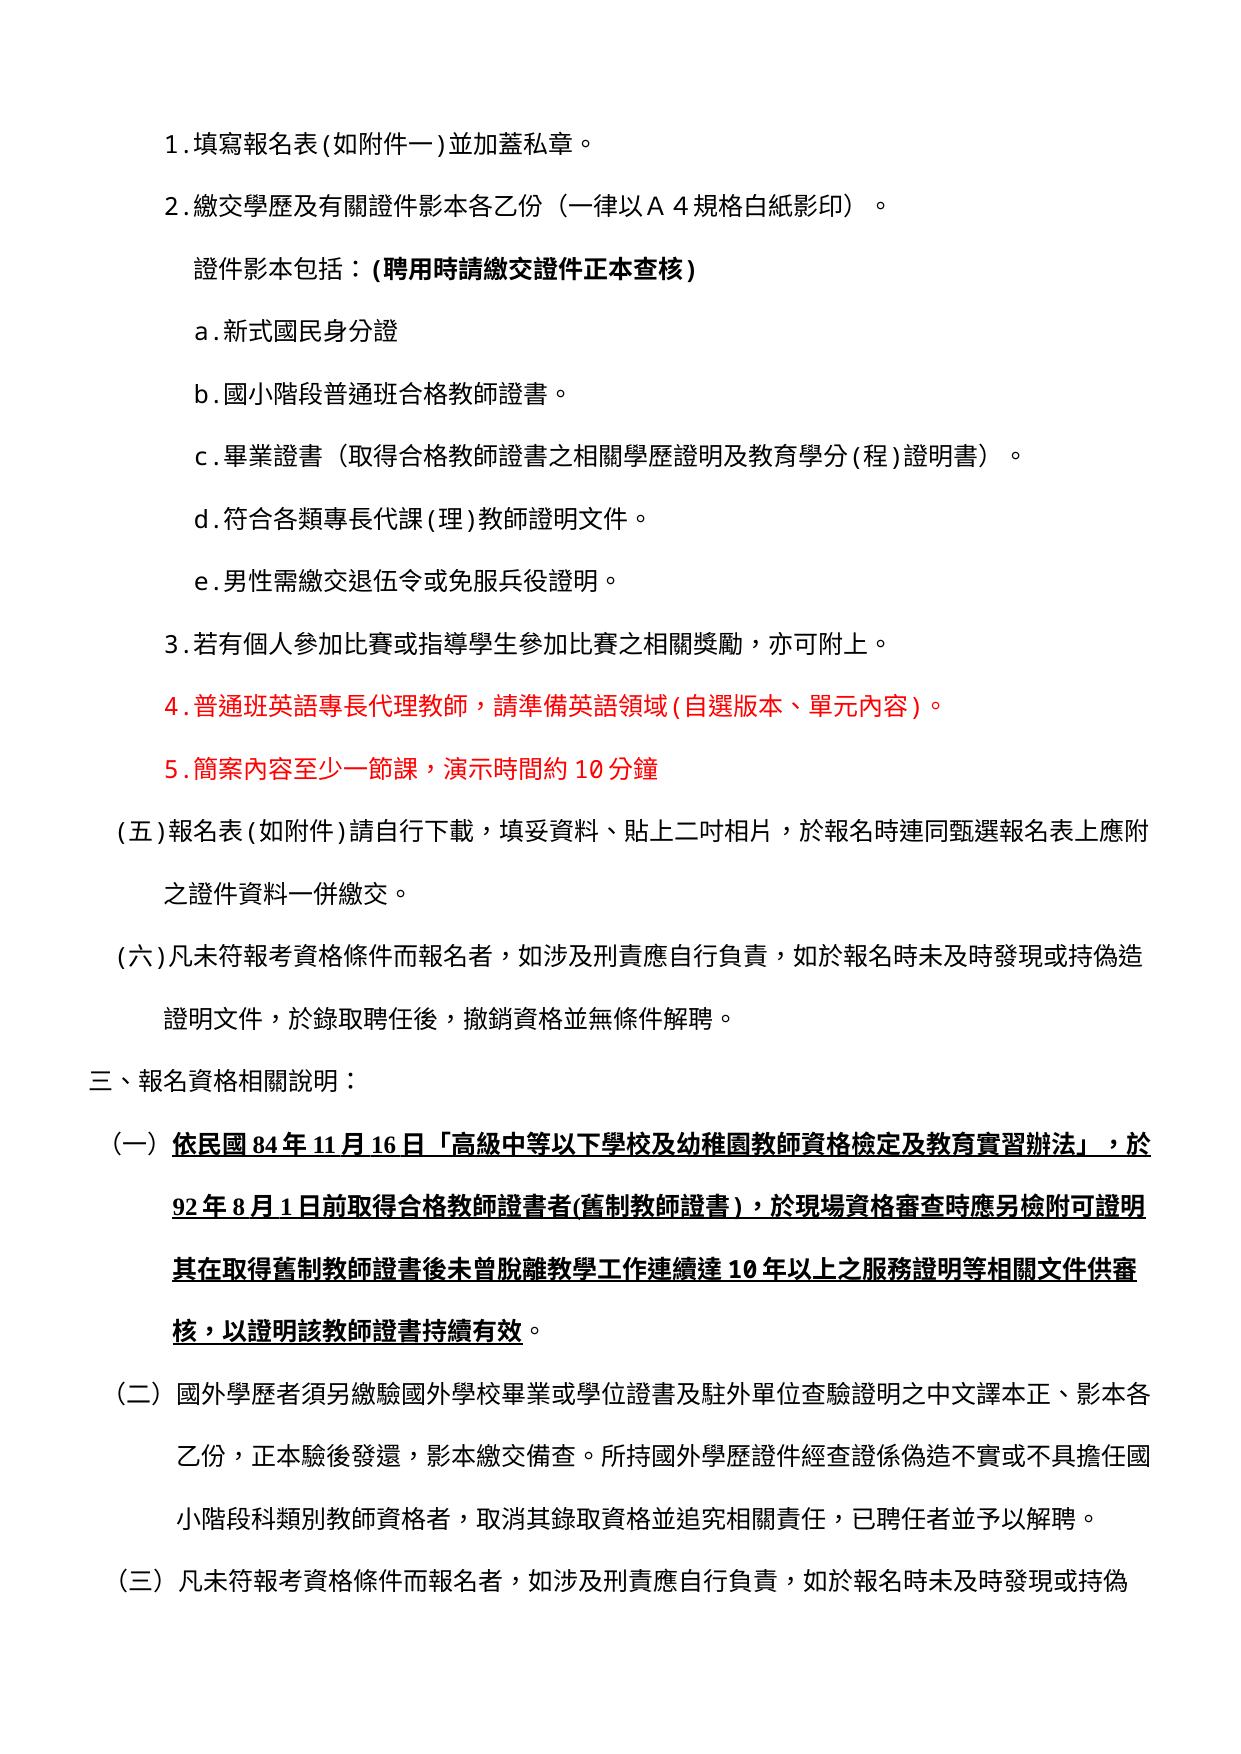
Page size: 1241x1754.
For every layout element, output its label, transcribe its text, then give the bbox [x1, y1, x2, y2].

text （二）國外學歷者須另繳驗國外學校畢業或學位證書及駐外單位查驗證明之中文譯本正、影本各乙份，正本驗後發還，影本繳交備查。所持國外學歷證件經查證係偽造不實或不具擔任國小階段科類別教師資格者，取消其錄取資格並追究相關責任，已聘任者並予以解聘。 [101, 1351, 1152, 1538]
text a.新式國民身分證 [89, 288, 1152, 351]
text 證件影本包括：(聘用時請繳交證件正本查核) [89, 226, 1152, 288]
text （一）依民國84年11月16日「高級中等以下學校及幼稚園教師資格檢定及教育實習辦法」，於92年8月1日前取得合格教師證書者(舊制教師證書)，於現場資格審查時應另檢附可證明其在取得舊制教師證書後未曾脫離教學工作連續達10年以上之服務證明等相關文件供審核，以證明該教師證書持續有效。 [97, 1101, 1152, 1351]
text （三）凡未符報考資格條件而報名者，如涉及刑責應自行負責，如於報名時未及時發現或持偽 [89, 1538, 1152, 1601]
text c.畢業證書（取得合格教師證書之相關學歷證明及教育學分(程)證明書）。 [89, 413, 1152, 476]
text e.男性需繳交退伍令或免服兵役證明。 [89, 538, 1152, 601]
text (六)凡未符報考資格條件而報名者，如涉及刑責應自行負責，如於報名時未及時發現或持偽造證明文件，於錄取聘任後，撤銷資格並無條件解聘。 [114, 913, 1152, 1038]
text d.符合各類專長代課(理)教師證明文件。 [89, 476, 1152, 538]
text 3.若有個人參加比賽或指導學生參加比賽之相關獎勵，亦可附上。 [89, 601, 1152, 663]
text 1.填寫報名表(如附件一)並加蓋私章。 [89, 101, 1152, 163]
text (五)報名表(如附件)請自行下載，填妥資料、貼上二吋相片，於報名時連同甄選報名表上應附之證件資料一併繳交。 [114, 788, 1152, 913]
text 三、報名資格相關說明： [89, 1038, 1152, 1101]
text 4.普通班英語專長代理教師，請準備英語領域(自選版本、單元內容)。 [89, 663, 1152, 726]
text 2.繳交學歷及有關證件影本各乙份（一律以Ａ４規格白紙影印）。 [89, 163, 1152, 226]
text b.國小階段普通班合格教師證書。 [89, 351, 1152, 413]
text 5.簡案內容至少一節課，演示時間約10分鐘 [89, 726, 1152, 788]
